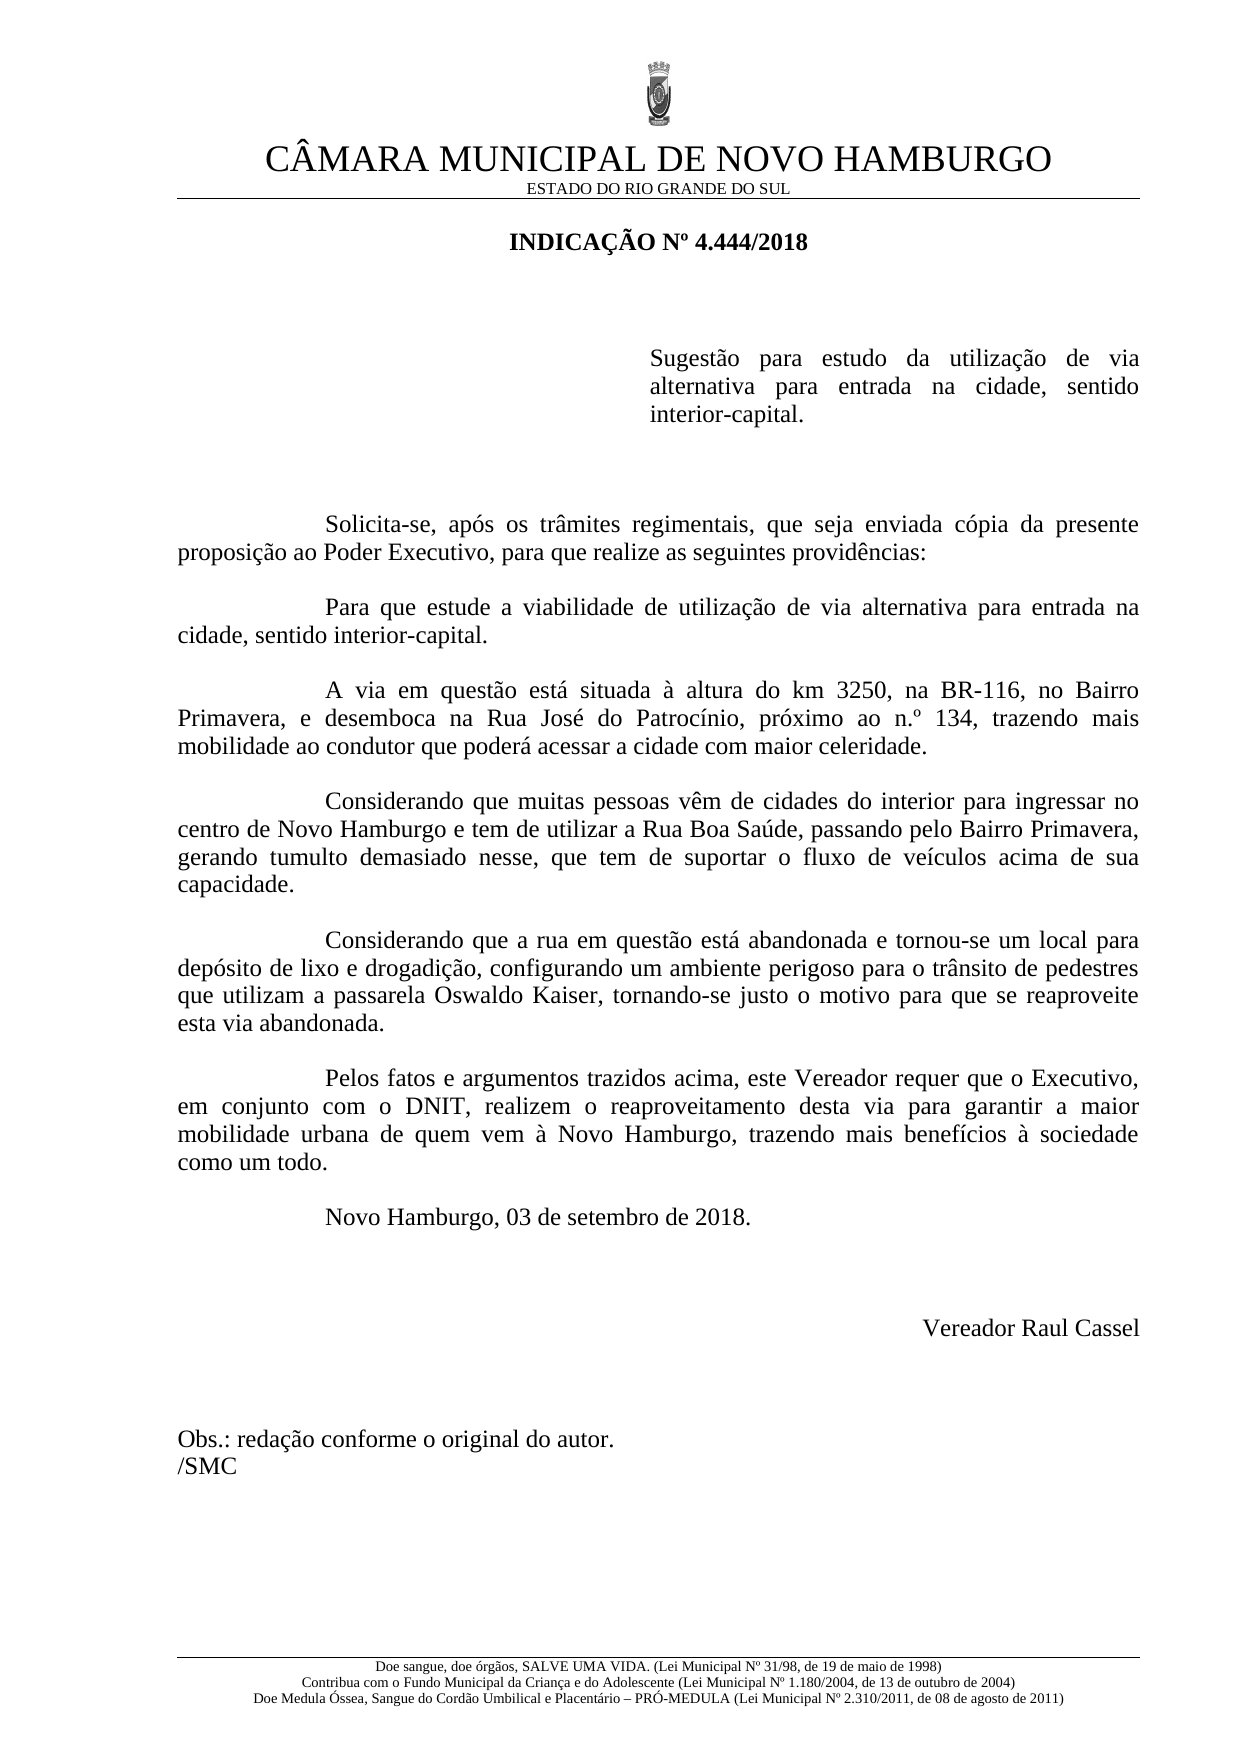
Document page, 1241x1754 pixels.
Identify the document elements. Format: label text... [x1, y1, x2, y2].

text Para que estude a viabilidade de utilização de via alternativa para entrada na cidade, sentido interior-capital. [177, 593, 1140, 649]
text Obs.: redação conforme o original do autor. [177, 1425, 1140, 1452]
text Considerando que muitas pessoas vêm de cidades do interior para ingressar no centro de Novo Hamburgo e tem de utilizar a Rua Boa Saúde, passando pelo Bairro Primavera, gerando tumulto demasiado nesse, que tem de suportar o fluxo de veículos acima de sua capacidade. [177, 787, 1140, 898]
text Solicita-se, após os trâmites regimentais, que seja enviada cópia da presente proposição ao Poder Executivo, para que realize as seguintes providências: [177, 510, 1140, 566]
text Considerando que a rua em questão está abandonada e tornou-se um local para depósito de lixo e drogadição, configurando um ambiente perigoso para o trânsito de pedestres que utilizam a passarela Oswaldo Kaiser, tornando-se justo o motivo para que se reaproveite esta via abandonada. [177, 926, 1140, 1037]
text /SMC [177, 1452, 1140, 1480]
text A via em questão está situada à altura do km 3250, na BR-116, no Bairro Primavera, e desemboca na Rua José do Patrocínio, próximo ao n.º 134, trazendo mais mobilidade ao condutor que poderá acessar a cidade com maior celeridade. [177, 677, 1140, 760]
text Pelos fatos e argumentos trazidos acima, este Vereador requer que o Executivo, em conjunto com o DNIT, realizem o reaproveitamento desta via para garantir a maior mobilidade urbana de quem vem à Novo Hamburgo, trazendo mais benefícios à sociedade como um todo. [177, 1064, 1140, 1175]
text Novo Hamburgo, 03 de setembro de 2018. [177, 1203, 1140, 1231]
text Sugestão para estudo da utilização de via alternativa para entrada na cidade, sentido interior-capital. [649, 344, 1140, 428]
text Vereador Raul Cassel [177, 1258, 1140, 1342]
text INDICAÇÃO Nº 4.444/2018 [177, 228, 1140, 256]
